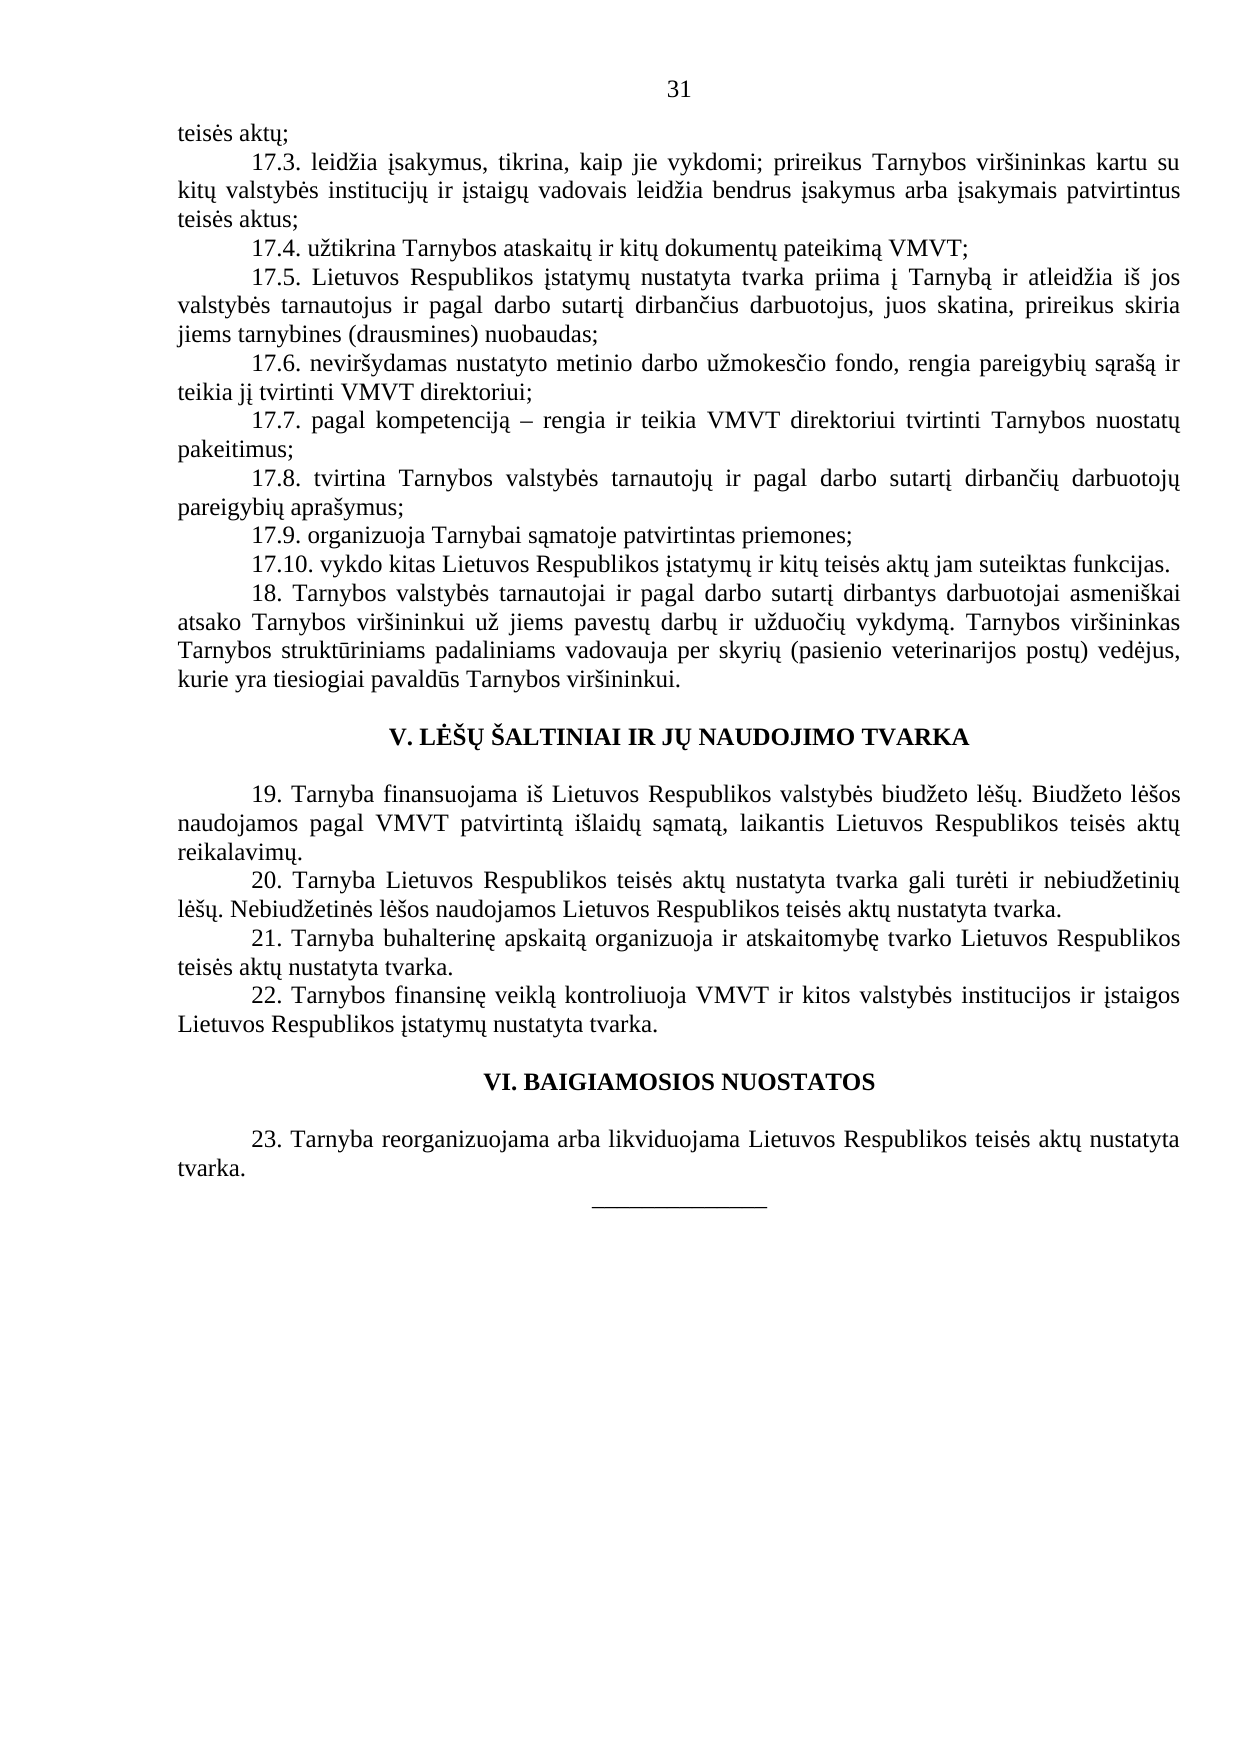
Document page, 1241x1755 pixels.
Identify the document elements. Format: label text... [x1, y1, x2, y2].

text 21. Tarnyba buhalterinę apskaitą organizuoja ir atskaitomybę tvarko Lietuvos Respublikos teisės aktų nustatyta tvarka. [177, 923, 1181, 981]
text 18. Tarnybos valstybės tarnautojai ir pagal darbo sutartį dirbantys darbuotojai asmeniškai atsako Tarnybos viršininkui už jiems pavestų darbų ir užduočių vykdymą. Tarnybos viršininkas Tarnybos struktūriniams padaliniams vadovauja per skyrių (pasienio veterinarijos postų) vedėjus, kurie yra tiesiogiai pavaldūs Tarnybos viršininkui. [177, 578, 1181, 693]
text 17.6. neviršydamas nustatyto metinio darbo užmokesčio fondo, rengia pareigybių sąrašą ir teikia jį tvirtinti VMVT direktoriui; [177, 348, 1181, 406]
text 19. Tarnyba finansuojama iš Lietuvos Respublikos valstybės biudžeto lėšų. Biudžeto lėšos naudojamos pagal VMVT patvirtintą išlaidų sąmatą, laikantis Lietuvos Respublikos teisės aktų reikalavimų. [177, 779, 1181, 866]
text 23. Tarnyba reorganizuojama arba likviduojama Lietuvos Respublikos teisės aktų nustatyta tvarka. [177, 1124, 1181, 1182]
text ______________ [177, 1182, 1181, 1211]
text 17.10. vykdo kitas Lietuvos Respublikos įstatymų ir kitų teisės aktų jam suteiktas funkcijas. [177, 549, 1181, 578]
text 20. Tarnyba Lietuvos Respublikos teisės aktų nustatyta tvarka gali turėti ir nebiudžetinių lėšų. Nebiudžetinės lėšos naudojamos Lietuvos Respublikos teisės aktų nustatyta tvarka. [177, 866, 1181, 923]
text 22. Tarnybos finansinę veiklą kontroliuoja VMVT ir kitos valstybės institucijos ir įstaigos Lietuvos Respublikos įstatymų nustatyta tvarka. [177, 981, 1181, 1038]
text 17.8. tvirtina Tarnybos valstybės tarnautojų ir pagal darbo sutartį dirbančių darbuotojų pareigybių aprašymus; [177, 463, 1181, 521]
text 17.3. leidžia įsakymus, tikrina, kaip jie vykdomi; prireikus Tarnybos viršininkas kartu su kitų valstybės institucijų ir įstaigų vadovais leidžia bendrus įsakymus arba įsakymais patvirtintus teisės aktus; [177, 147, 1181, 233]
text teisės aktų; [177, 118, 1181, 147]
text VI. BAIGIAMOSIOS NUOSTATOS [177, 1067, 1181, 1096]
text 17.7. pagal kompetenciją – rengia ir teikia VMVT direktoriui tvirtinti Tarnybos nuostatų pakeitimus; [177, 406, 1181, 463]
text 17.4. užtikrina Tarnybos ataskaitų ir kitų dokumentų pateikimą VMVT; [177, 233, 1181, 262]
text 17.5. Lietuvos Respublikos įstatymų nustatyta tvarka priima į Tarnybą ir atleidžia iš jos valstybės tarnautojus ir pagal darbo sutartį dirbančius darbuotojus, juos skatina, prireikus skiria jiems tarnybines (drausmines) nuobaudas; [177, 262, 1181, 348]
text 17.9. organizuoja Tarnybai sąmatoje patvirtintas priemones; [177, 521, 1181, 549]
text V. LĖŠŲ ŠALTINIAI IR JŲ NAUDOJIMO TVARKA [177, 722, 1181, 751]
